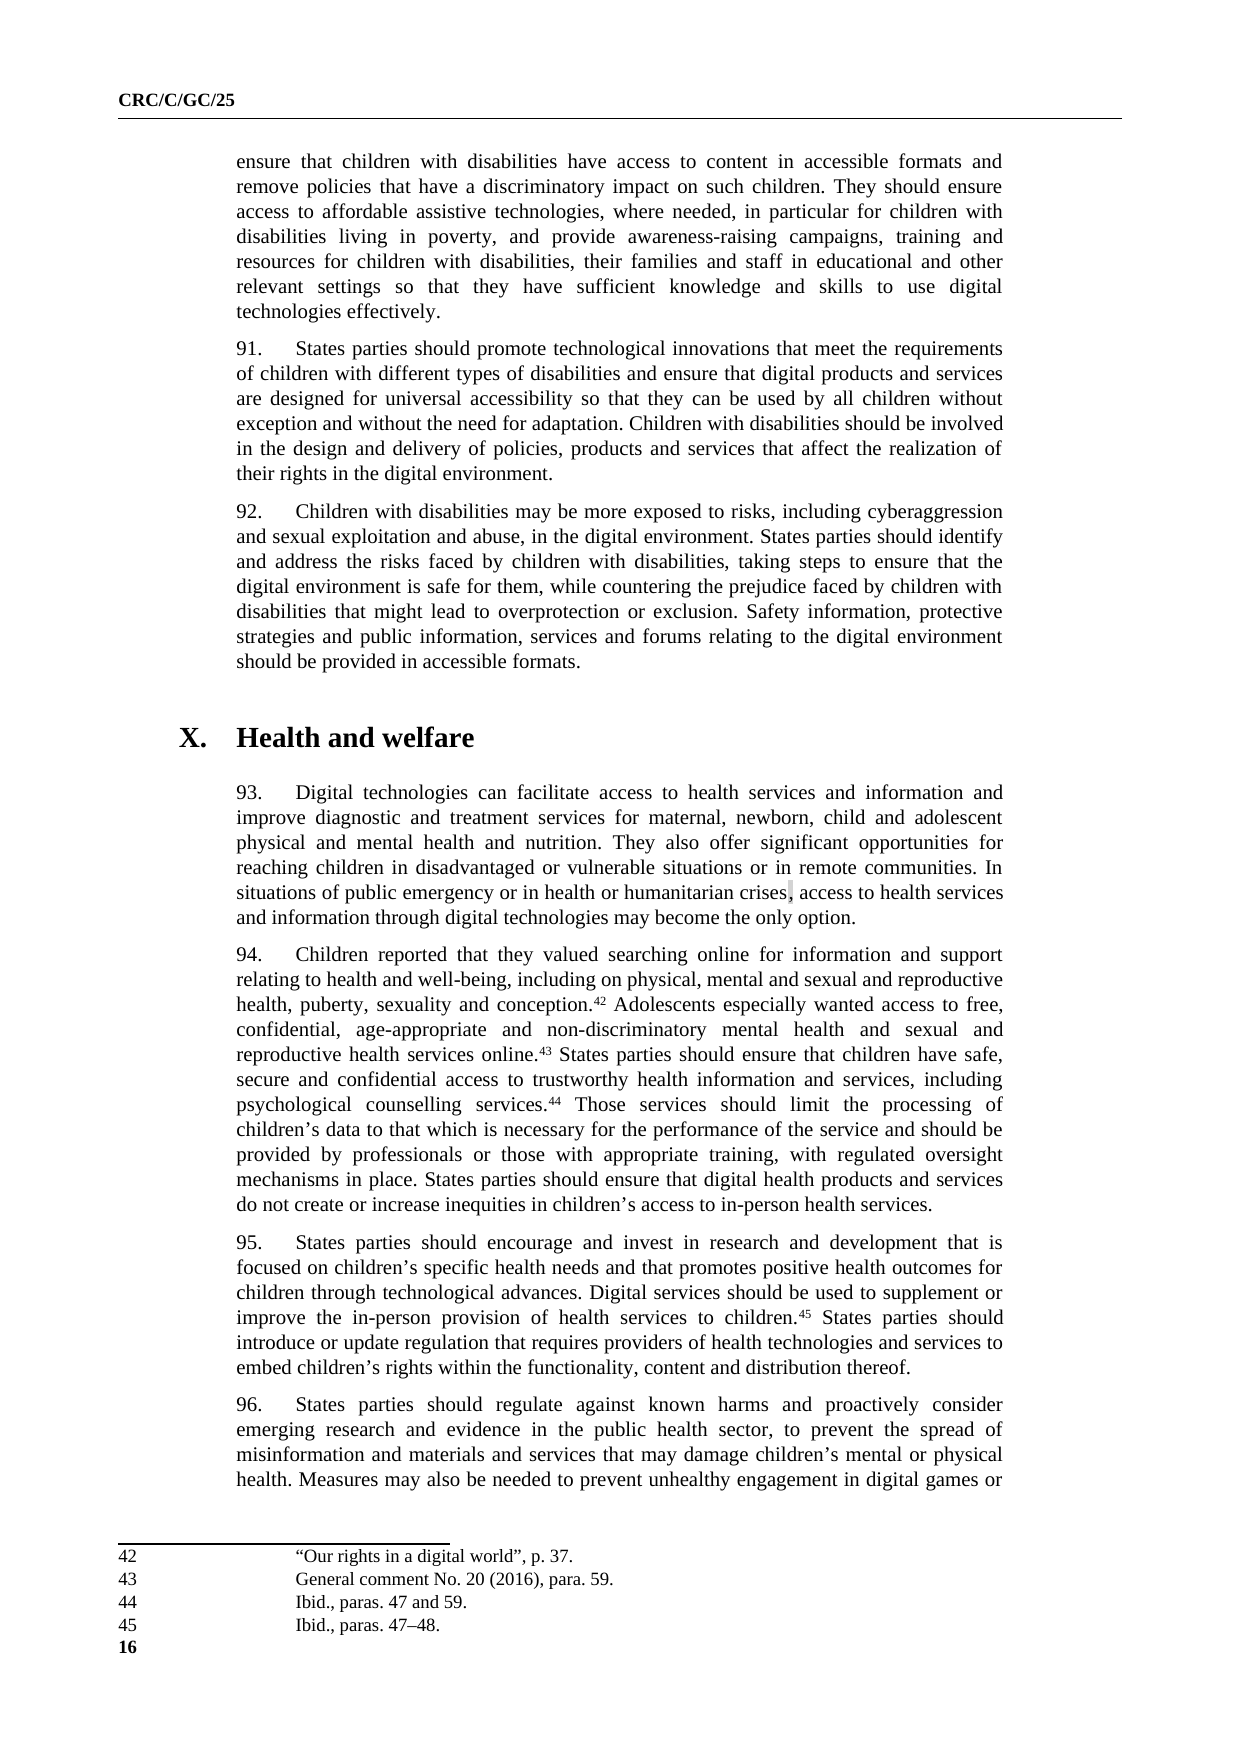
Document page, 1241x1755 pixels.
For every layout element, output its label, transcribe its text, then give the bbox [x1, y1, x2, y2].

text 92. Children with disabilities may be more exposed to risks, including cyberaggression and sexual exploitation and abuse, in the digital environment. States parties should identify and address the risks faced by children with disabilities, taking steps to ensure that the digital environment is safe for them, while countering the prejudice faced by children with disabilities that might lead to overprotection or exclusion. Safety information, protective strategies and public information, services and forums relating to the digital environment should be provided in accessible formats. [236, 498, 1004, 673]
text Ibid., paras. 47–48. [118, 1613, 1004, 1636]
text 96. States parties should regulate against known harms and proactively consider emerging research and evidence in the public health sector, to prevent the spread of misinformation and materials and services that may damage children’s mental or physical health. Measures may also be needed to prevent unhealthy engagement in digital games or [236, 1391, 1004, 1491]
subtitle X. Health and welfare [118, 723, 1004, 754]
text 91. States parties should promote technological innovations that meet the requirements of children with different types of disabilities and ensure that digital products and services are designed for universal accessibility so that they can be used by all children without exception and without the need for adaptation. Children with disabilities should be involved in the design and delivery of policies, products and services that affect the realization of their rights in the digital environment. [236, 335, 1004, 485]
text ensure that children with disabilities have access to content in accessible formats and remove policies that have a discriminatory impact on such children. They should ensure access to affordable assistive technologies, where needed, in particular for children with disabilities living in poverty, and provide awareness-raising campaigns, training and resources for children with disabilities, their families and staff in educational and other relevant settings so that they have sufficient knowledge and skills to use digital technologies effectively. [236, 148, 1004, 323]
text General comment No. 20 (2016), para. 59. [118, 1567, 1004, 1590]
text 94. Children reported that they valued searching online for information and support relating to health and well-being, including on physical, mental and sexual and reproductive health, puberty, sexuality and conception. Adolescents especially wanted access to free, confidential, age-appropriate and non-discriminatory mental health and sexual and reproductive health services online. States parties should ensure that children have safe, secure and confidential access to trustworthy health information and services, including psychological counselling services. Those services should limit the processing of children’s data to that which is necessary for the performance of the service and should be provided by professionals or those with appropriate training, with regulated oversight mechanisms in place. States parties should ensure that digital health products and services do not create or increase inequities in children’s access to in-person health services. [236, 941, 1004, 1216]
text Ibid., paras. 47 and 59. [118, 1590, 1004, 1613]
text 93. Digital technologies can facilitate access to health services and information and improve diagnostic and treatment services for maternal, newborn, child and adolescent physical and mental health and nutrition. They also offer significant opportunities for reaching children in disadvantaged or vulnerable situations or in remote communities. In situations of public emergency or in health or humanitarian crises, access to health services and information through digital technologies may become the only option. [236, 779, 1004, 929]
text 95. States parties should encourage and invest in research and development that is focused on children’s specific health needs and that promotes positive health outcomes for children through technological advances. Digital services should be used to supplement or improve the in-person provision of health services to children. States parties should introduce or update regulation that requires providers of health technologies and services to embed children’s rights within the functionality, content and distribution thereof. [236, 1229, 1004, 1379]
text “Our rights in a digital world”, p. 37. [118, 1544, 1004, 1567]
